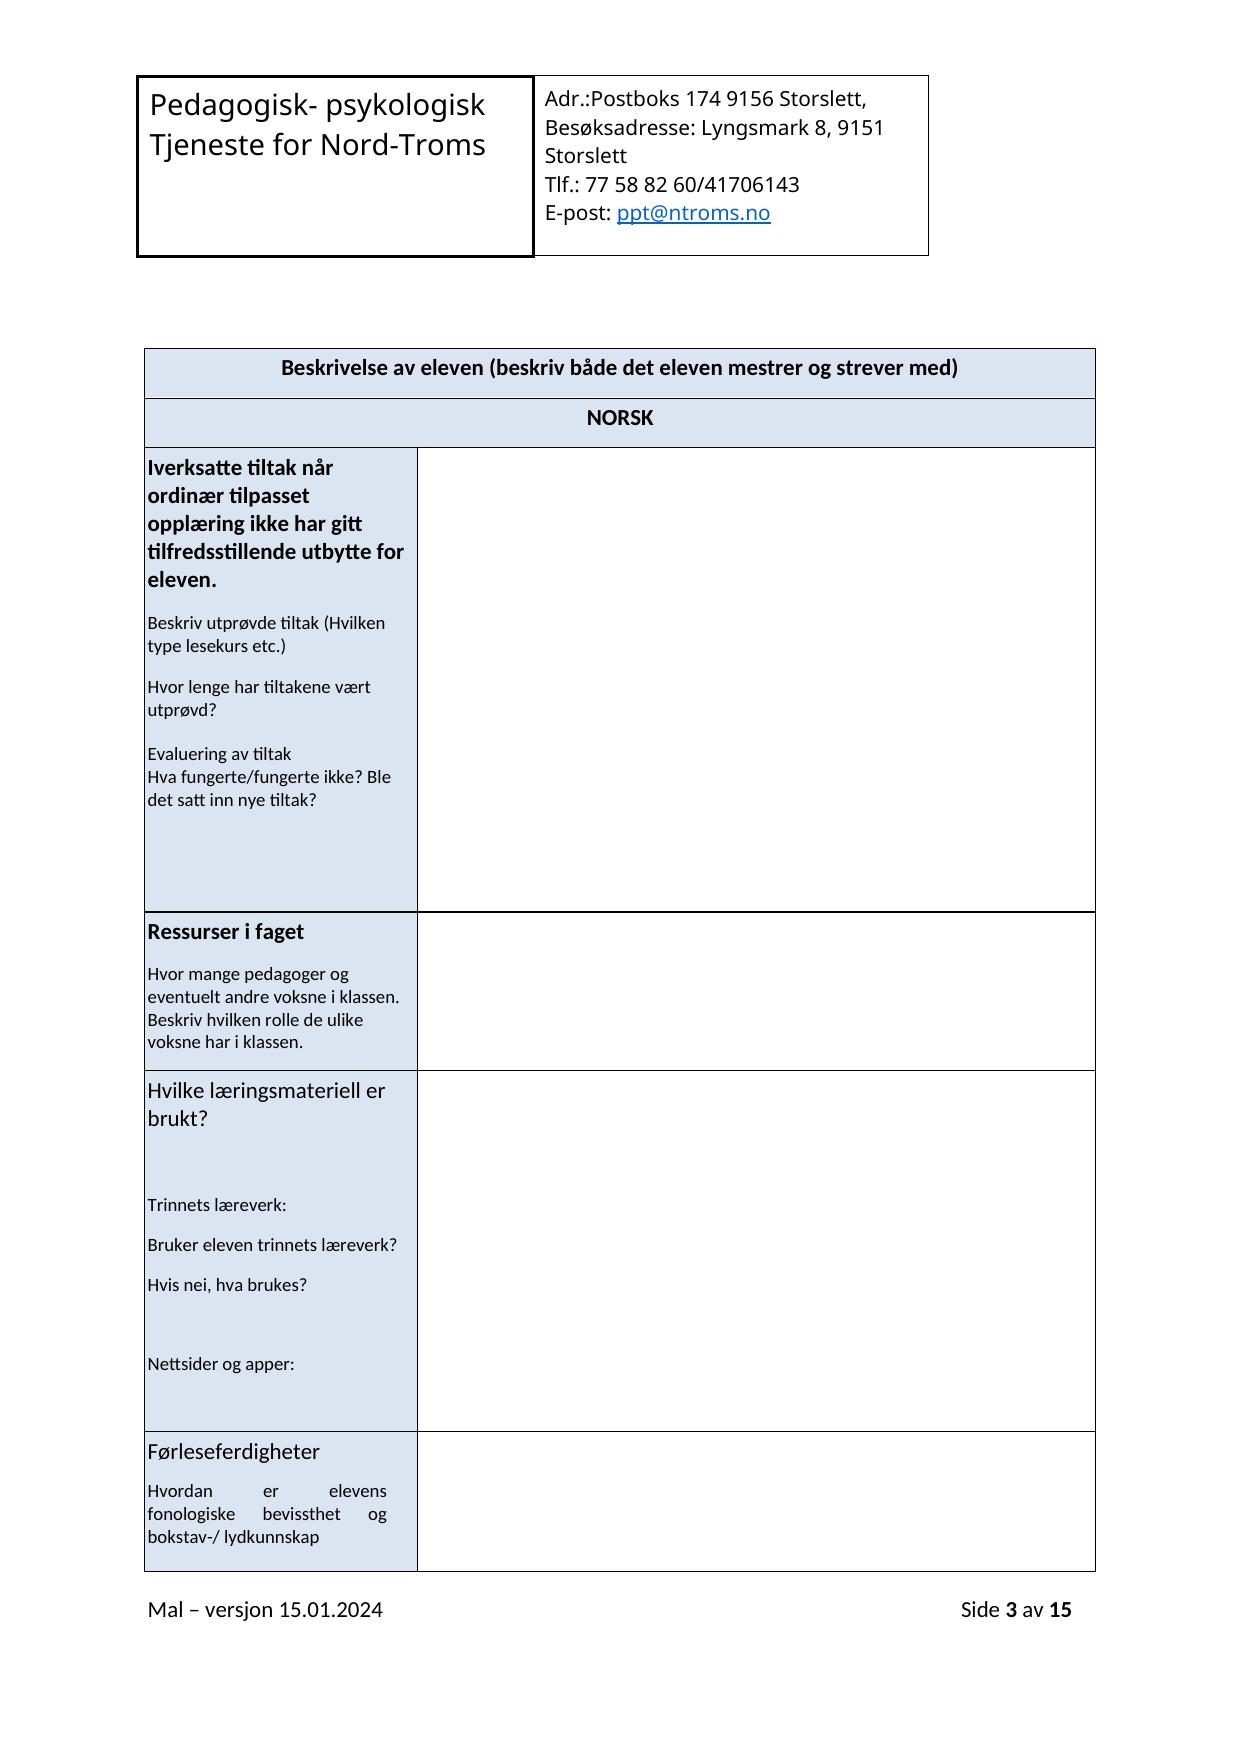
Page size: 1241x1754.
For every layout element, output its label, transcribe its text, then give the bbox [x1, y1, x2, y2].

table_cell Iverksatte tiltak når ordinær tilpasset opplæring ikke har gitt tilfredsstillende utbytte for eleven. Beskriv utprøvde tiltak (Hvilken type lesekurs etc.) Hvor lenge har tiltakene vært utprøvd? Evaluering av tiltak Hva fungerte/fungerte ikke? Ble det satt inn nye tiltak? [145, 448, 417, 911]
table_cell Ressurser i faget Hvor mange pedagoger og eventuelt andre voksne i klassen. Beskriv hvilken rolle de ulike voksne har i klassen. [145, 913, 417, 1070]
table_cell [418, 1432, 1095, 1571]
table_cell NORSK [145, 399, 1095, 447]
table_cell [418, 448, 1095, 911]
table_cell [418, 1071, 1095, 1431]
table_header Beskrivelse av eleven (beskriv både det eleven mestrer og strever med) [145, 349, 1095, 397]
table_cell [418, 913, 1095, 1070]
table_cell Hvilke læringsmateriell er brukt? Trinnets læreverk: Bruker eleven trinnets læreverk? Hvis nei, hva brukes? Nettsider og apper: [145, 1071, 417, 1431]
table_cell Førleseferdigheter Hvordan er elevens fonologiske bevissthet og bokstav-/ lydkunnskap [145, 1432, 417, 1571]
